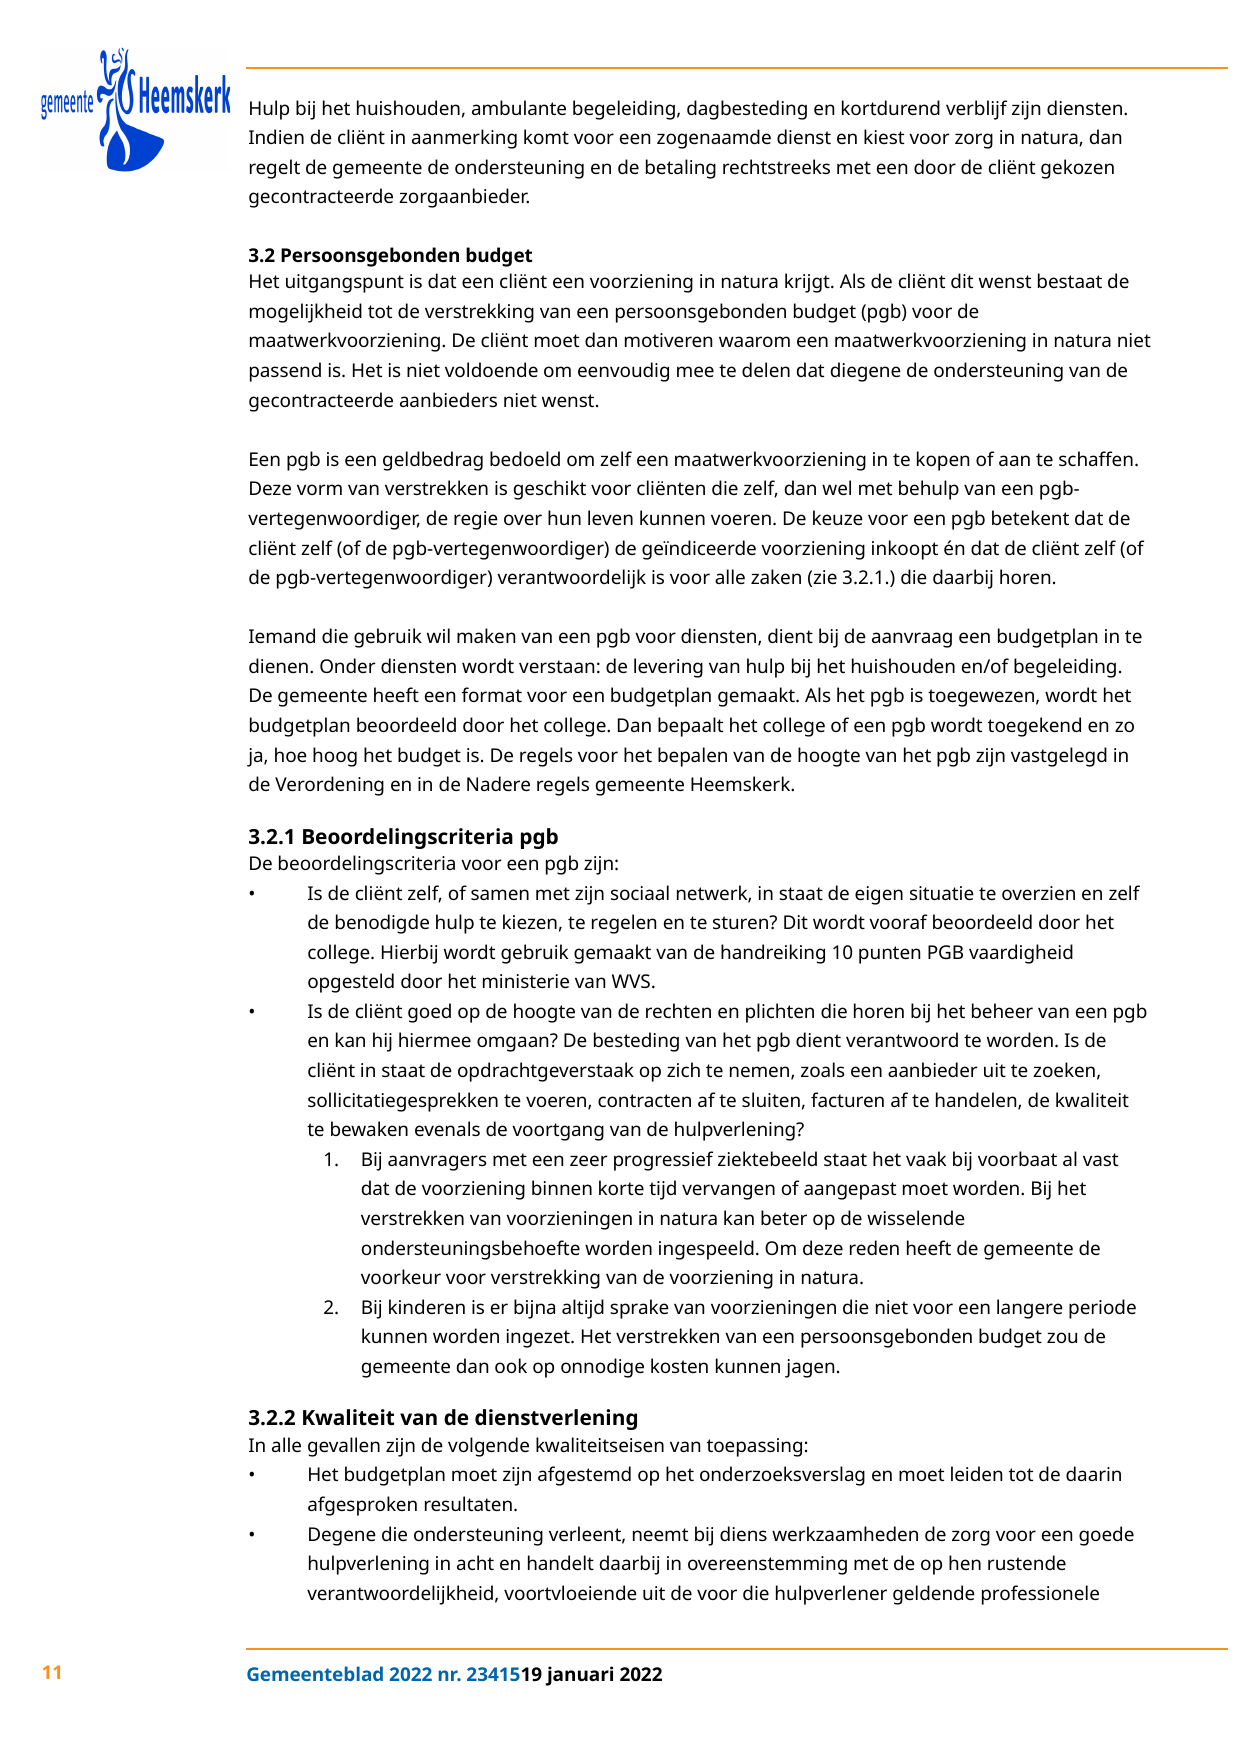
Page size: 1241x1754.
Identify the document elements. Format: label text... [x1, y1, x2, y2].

list Bij aanvragers met een zeer progressief ziektebeeld staat het vaak bij voorbaat al vast dat de voorziening binnen korte tijd vervangen of aangepast moet worden. Bij het verstrekken van voorzieningen in natura kan beter op de wisselende ondersteuningsbehoefte worden ingespeeld. Om deze reden heeft de gemeente de voorkeur voor verstrekking van de voorziening in natura. [323, 1146, 1152, 1290]
text 3.2.2 Kwaliteit van de dienstverlening [248, 1403, 1152, 1432]
list Bij kinderen is er bijna altijd sprake van voorzieningen die niet voor een langere periode kunnen worden ingezet. Het verstrekken van een persoonsgebonden budget zou de gemeente dan ook op onnodige kosten kunnen jagen. [323, 1294, 1152, 1379]
text In alle gevallen zijn de volgende kwaliteitseisen van toepassing: [248, 1432, 1152, 1458]
list Degene die ondersteuning verleent, neemt bij diens werkzaamheden de zorg voor een goede hulpverlening in acht en handelt daarbij in overeenstemming met de op hen rustende verantwoordelijkheid, voortvloeiende uit de voor die hulpverlener geldende professionele [248, 1521, 1152, 1606]
text 3.2.1 Beoordelingscriteria pgb [248, 822, 1152, 850]
text 3.2 Persoonsgebonden budget [248, 243, 1152, 268]
text Iemand die gebruik wil maken van een pgb voor diensten, dient bij de aanvraag een budgetplan in te dienen. Onder diensten wordt verstaan: de levering van hulp bij het huishouden en/of begeleiding. De gemeente heeft een format voor een budgetplan gemaakt. Als het pgb is toegewezen, wordt het budgetplan beoordeeld door het college. Dan bepaalt het college of een pgb wordt toegekend en zo ja, hoe hoog het budget is. De regels voor het bepalen van de hoogte van het pgb zijn vastgelegd in de Verordening en in de Nadere regels gemeente Heemskerk. [248, 623, 1152, 797]
list Het budgetplan moet zijn afgestemd op het onderzoeksverslag en moet leiden tot de daarin afgesproken resultaten. [248, 1462, 1152, 1517]
picture [41, 47, 231, 172]
text Een pgb is een geldbedrag bedoeld om zelf een maatwerkvoorziening in te kopen of aan te schaffen. Deze vorm van verstrekken is geschikt voor cliënten die zelf, dan wel met behulp van een pgb-vertegenwoordiger, de regie over hun leven kunnen voeren. De keuze voor een pgb betekent dat de cliënt zelf (of de pgb-vertegenwoordiger) de geïndiceerde voorziening inkoopt én dat de cliënt zelf (of de pgb-vertegenwoordiger) verantwoordelijk is voor alle zaken (zie 3.2.1.) die daarbij horen. [248, 446, 1152, 590]
text Het uitgangspunt is dat een cliënt een voorziening in natura krijgt. Als de cliënt dit wenst bestaat de mogelijkheid tot de verstrekking van een persoonsgebonden budget (pgb) voor de maatwerkvoorziening. De cliënt moet dan motiveren waarom een maatwerkvoorziening in natura niet passend is. Het is niet voldoende om eenvoudig mee te delen dat diegene de ondersteuning van de gecontracteerde aanbieders niet wenst. [248, 268, 1152, 412]
list Is de cliënt zelf, of samen met zijn sociaal netwerk, in staat de eigen situatie te overzien en zelf de benodigde hulp te kiezen, te regelen en te sturen? Dit wordt vooraf beoordeeld door het college. Hierbij wordt gebruik gemaakt van de handreiking 10 punten PGB vaardigheid opgesteld door het ministerie van WVS. [248, 880, 1152, 994]
text De beoordelingscriteria voor een pgb zijn: [248, 850, 1152, 876]
text Hulp bij het huishouden, ambulante begeleiding, dagbesteding en kortdurend verblijf zijn diensten. Indien de cliënt in aanmerking komt voor een zogenaamde dienst en kiest voor zorg in natura, dan regelt de gemeente de ondersteuning en de betaling rechtstreeks met een door de cliënt gekozen gecontracteerde zorgaanbieder. [248, 95, 1152, 209]
list Is de cliënt goed op de hoogte van de rechten en plichten die horen bij het beheer van een pgb en kan hij hiermee omgaan? De besteding van het pgb dient verantwoord te worden. Is de cliënt in staat de opdrachtgeverstaak op zich te nemen, zoals een aanbieder uit te zoeken, sollicitatiegesprekken te voeren, contracten af te sluiten, facturen af te handelen, de kwaliteit te bewaken evenals de voortgang van de hulpverlening? [248, 998, 1152, 1142]
